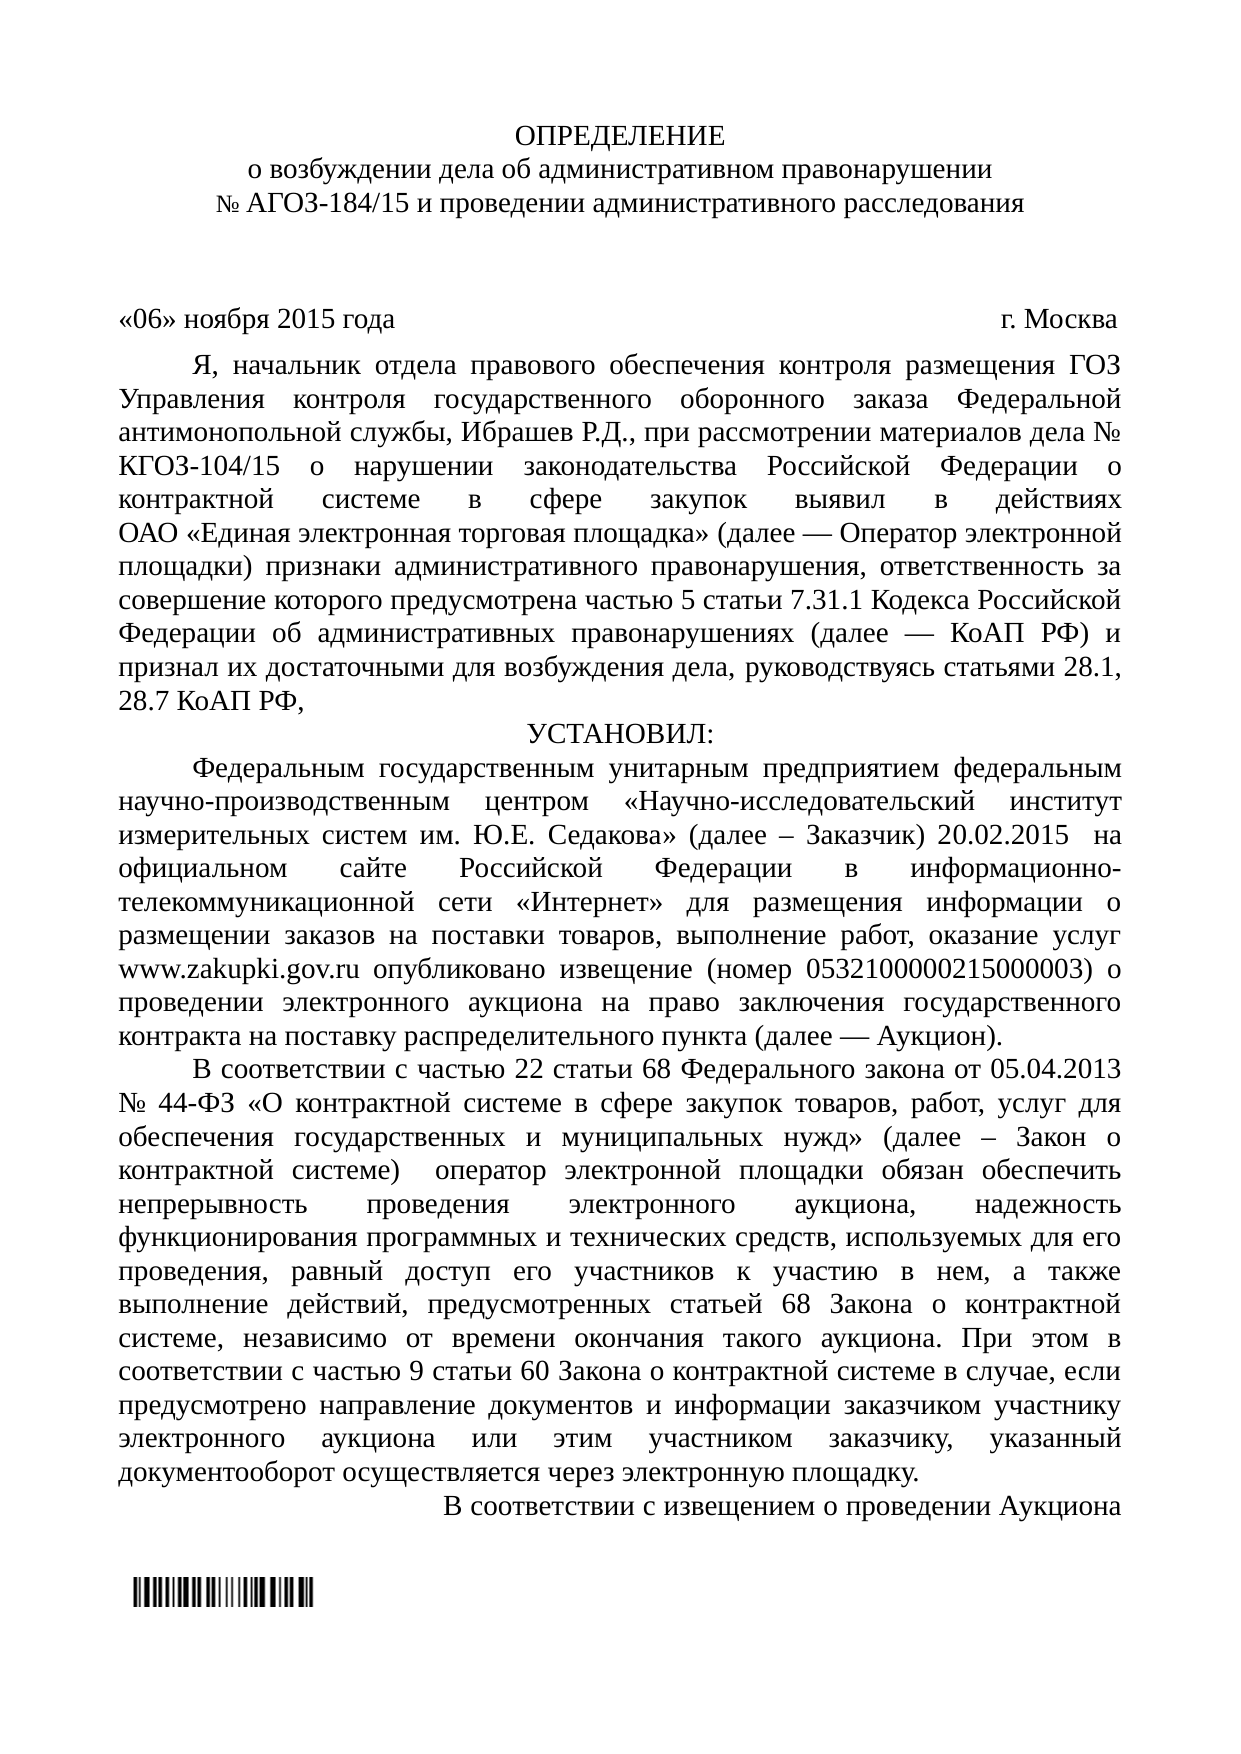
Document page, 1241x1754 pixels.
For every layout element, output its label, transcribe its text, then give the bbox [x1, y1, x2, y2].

text УСТАНОВИЛ: [118, 716, 1122, 750]
picture [118, 1577, 331, 1607]
text Я, начальник отдела правового обеспечения контроля размещения ГОЗ Управления контроля государственного оборонного заказа Федеральной антимонопольной службы, Ибрашев Р.Д., при рассмотрении материалов дела № КГОЗ-104/15 о нарушении законодательства Российской Федерации о контрактной системе в сфере закупок выявил в действиях ОАО «Единая электронная торговая площадка» (далее — Оператор электронной площадки) признаки административного правонарушения, ответственность за совершение которого предусмотрена частью 5 статьи 7.31.1 Кодекса Российской Федерации об административных правонарушениях (далее — КоАП РФ) и признал их достаточными для возбуждения дела, руководствуясь статьями 28.1, 28.7 КоАП РФ, [118, 347, 1122, 716]
text ОПРЕДЕЛЕНИЕ [118, 118, 1122, 152]
text В соответствии с частью 22 статьи 68 Федерального закона от 05.04.2013 № 44-ФЗ «О контрактной системе в сфере закупок товаров, работ, услуг для обеспечения государственных и муниципальных нужд» (далее – Закон о контрактной системе) оператор электронной площадки обязан обеспечить непрерывность проведения электронного аукциона, надежность функционирования программных и технических средств, используемых для его проведения, равный доступ его участников к участию в нем, а также выполнение действий, предусмотренных статьей 68 Закона о контрактной системе, независимо от времени окончания такого аукциона. При этом в соответствии с частью 9 статьи 60 Закона о контрактной системе в случае, если предусмотрено направление документов и информации заказчиком участнику электронного аукциона или этим участником заказчику, указанный документооборот осуществляется через электронную площадку. [118, 1052, 1122, 1488]
text Федеральным государственным унитарным предприятием федеральным научно-производственным центром «Научно-исследовательский институт измерительных систем им. Ю.Е. Седакова» (далее – Заказчик) 20.02.2015 на официальном сайте Российской Федерации в информационно-телекоммуникационной сети «Интернет» для размещения информации о размещении заказов на поставки товаров, выполнение работ, оказание услуг www.zakupki.gov.ru опубликовано извещение (номер 0532100000215000003) о проведении электронного аукциона на право заключения государственного контракта на поставку распределительного пункта (далее — Аукцион). [118, 750, 1122, 1052]
text В соответствии с извещением о проведении Аукциона [118, 1488, 1122, 1521]
text № АГОЗ-184/15 и проведении административного расследования [118, 185, 1122, 219]
text «06» ноября 2015 года г. Москва [118, 301, 1122, 335]
text о возбуждении дела об административном правонарушении [118, 152, 1122, 185]
